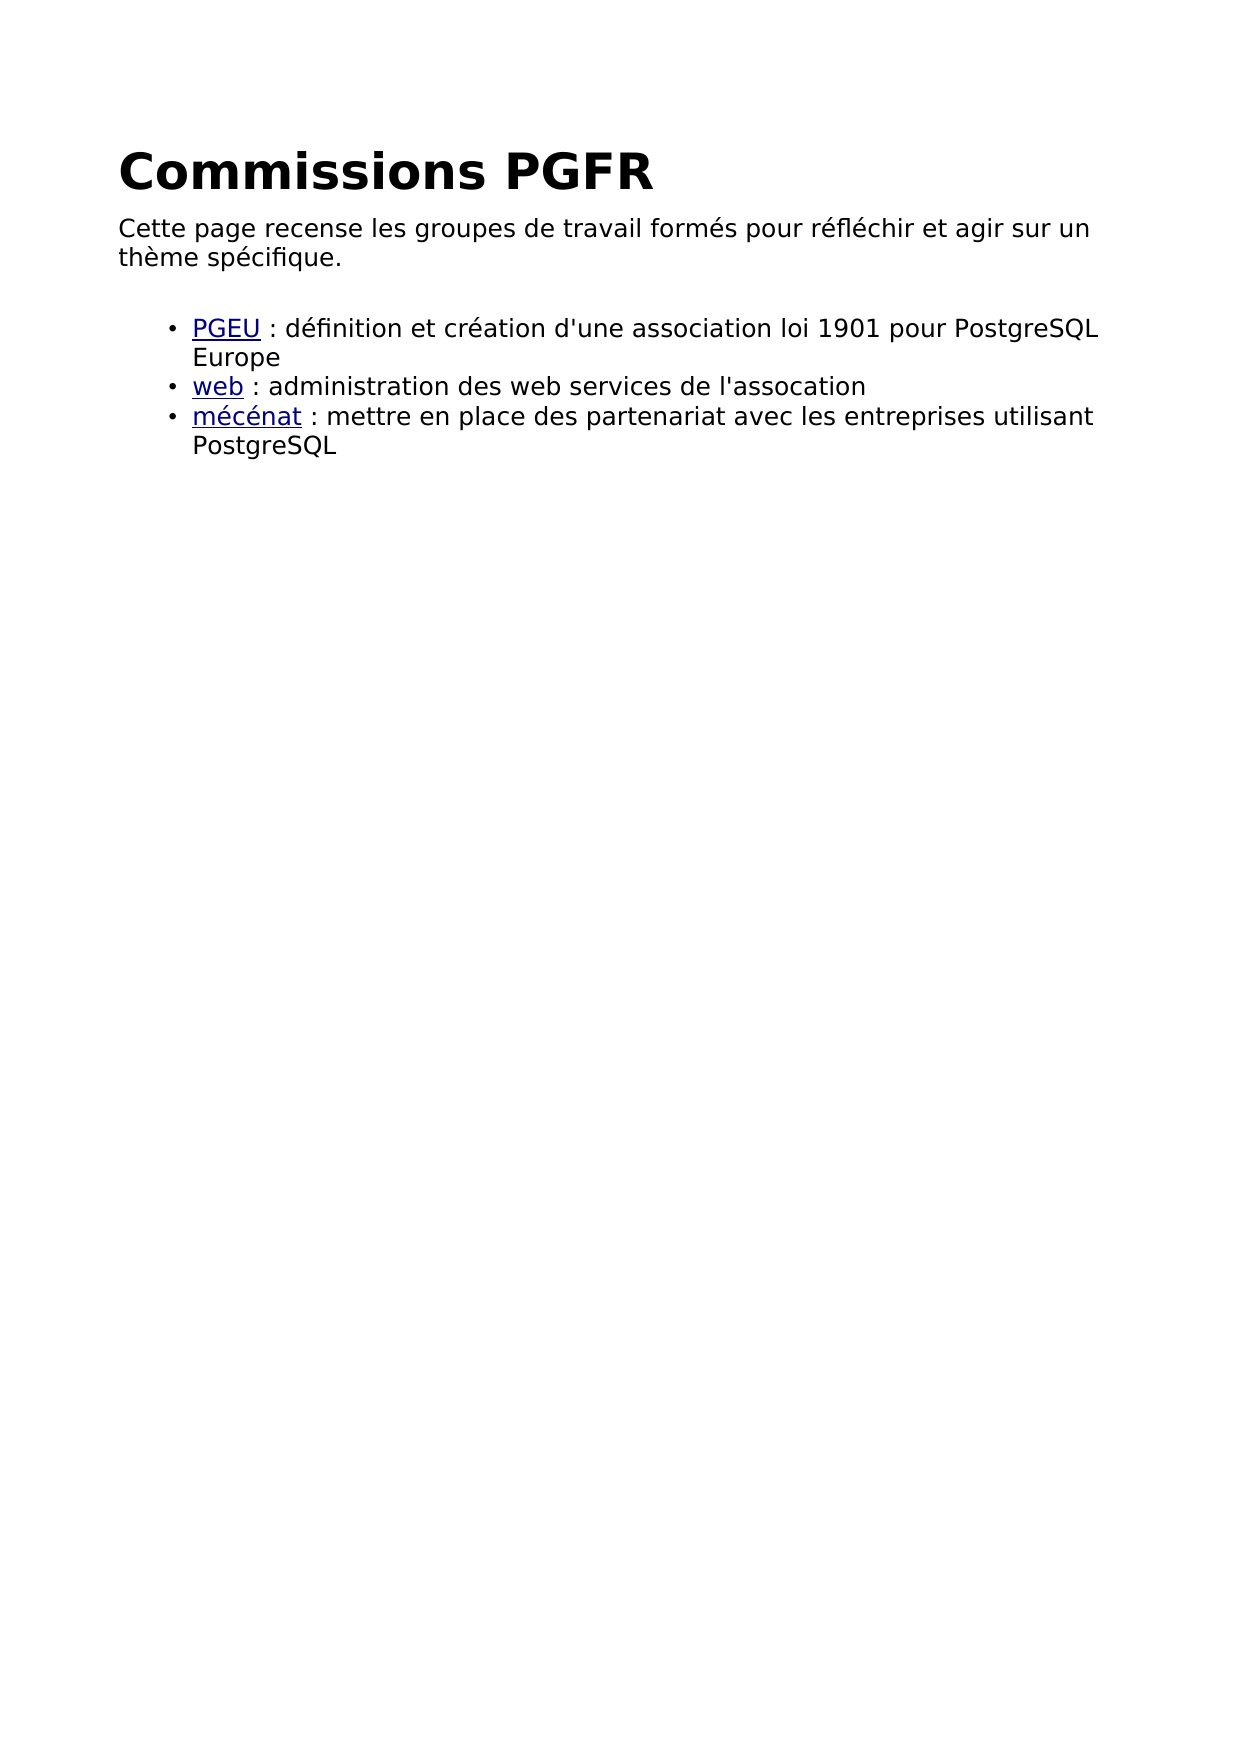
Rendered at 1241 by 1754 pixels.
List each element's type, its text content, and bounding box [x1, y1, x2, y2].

list mécénat : mettre en place des partenariat avec les entreprises utilisant PostgreSQL [177, 402, 1122, 460]
text Cette page recense les groupes de travail formés pour réfléchir et agir sur un thème spécifique. [118, 214, 1122, 272]
list PGEU : définition et création d'une association loi 1901 pour PostgreSQL Europe [177, 314, 1122, 372]
list web : administration des web services de l'assocation [177, 372, 1122, 402]
subtitle Commissions PGFR [118, 143, 1122, 201]
